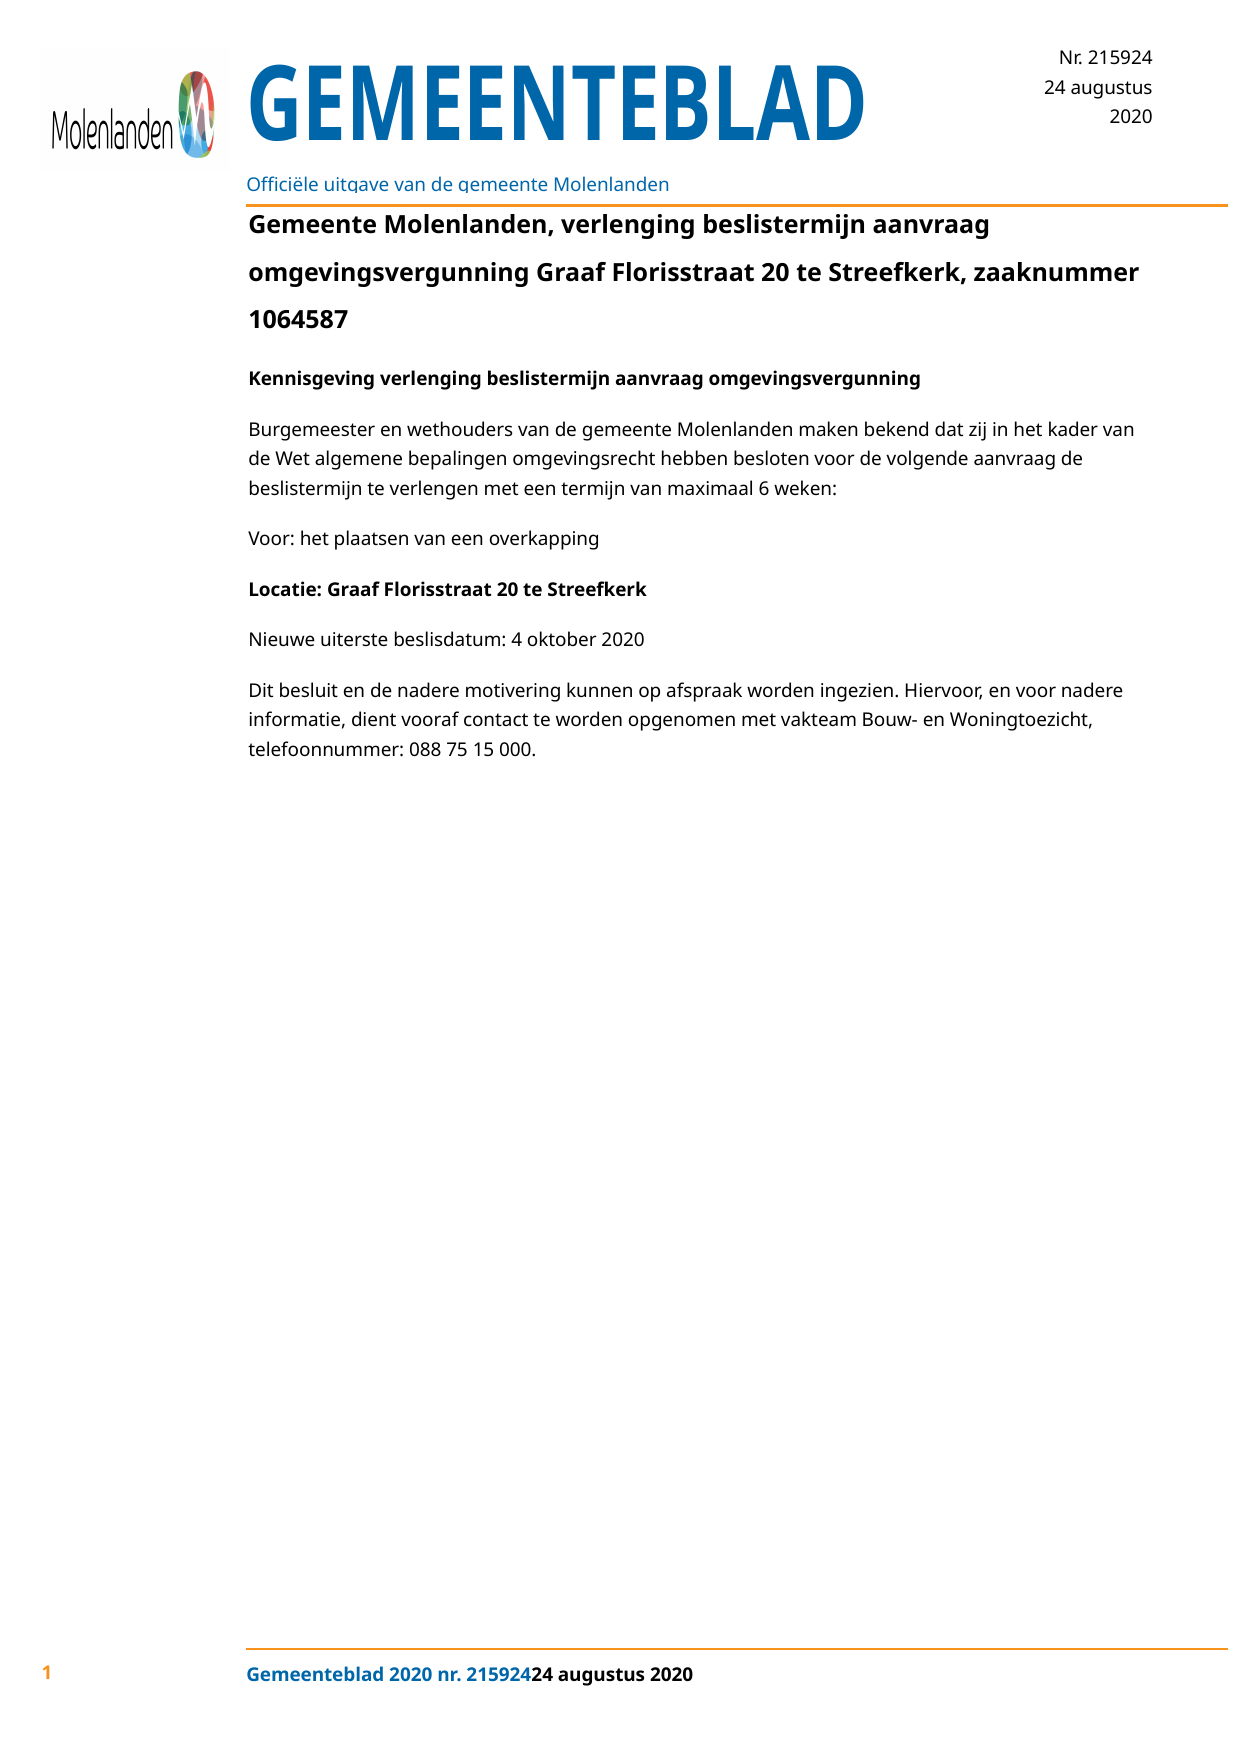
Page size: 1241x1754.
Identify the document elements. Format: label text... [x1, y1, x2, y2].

text Gemeente Molenlanden, verlenging beslistermijn aanvraag omgevingsvergunning Graaf Florisstraat 20 te Streefkerk, zaaknummer 1064587 [248, 207, 1152, 336]
text Locatie: Graaf Florisstraat 20 te Streefkerk [248, 576, 1152, 602]
text Dit besluit en de nadere motivering kunnen op afspraak worden ingezien. Hiervoor, en voor nadere informatie, dient vooraf contact te worden opgenomen met vakteam Bouw- en Woningtoezicht, telefoonnummer: 088 75 15 000. [248, 677, 1152, 762]
text Nieuwe uiterste beslisdatum: 4 oktober 2020 [248, 626, 1152, 652]
picture [41, 47, 231, 172]
text Kennisgeving verlenging beslistermijn aanvraag omgevingsvergunning [248, 366, 1152, 391]
text Voor: het plaatsen van een overkapping [248, 526, 1152, 551]
text Burgemeester en wethouders van de gemeente Molenlanden maken bekend dat zij in het kader van de Wet algemene bepalingen omgevingsrecht hebben besloten voor de volgende aanvraag de beslistermijn te verlengen met een termijn van maximaal 6 weken: [248, 416, 1152, 501]
